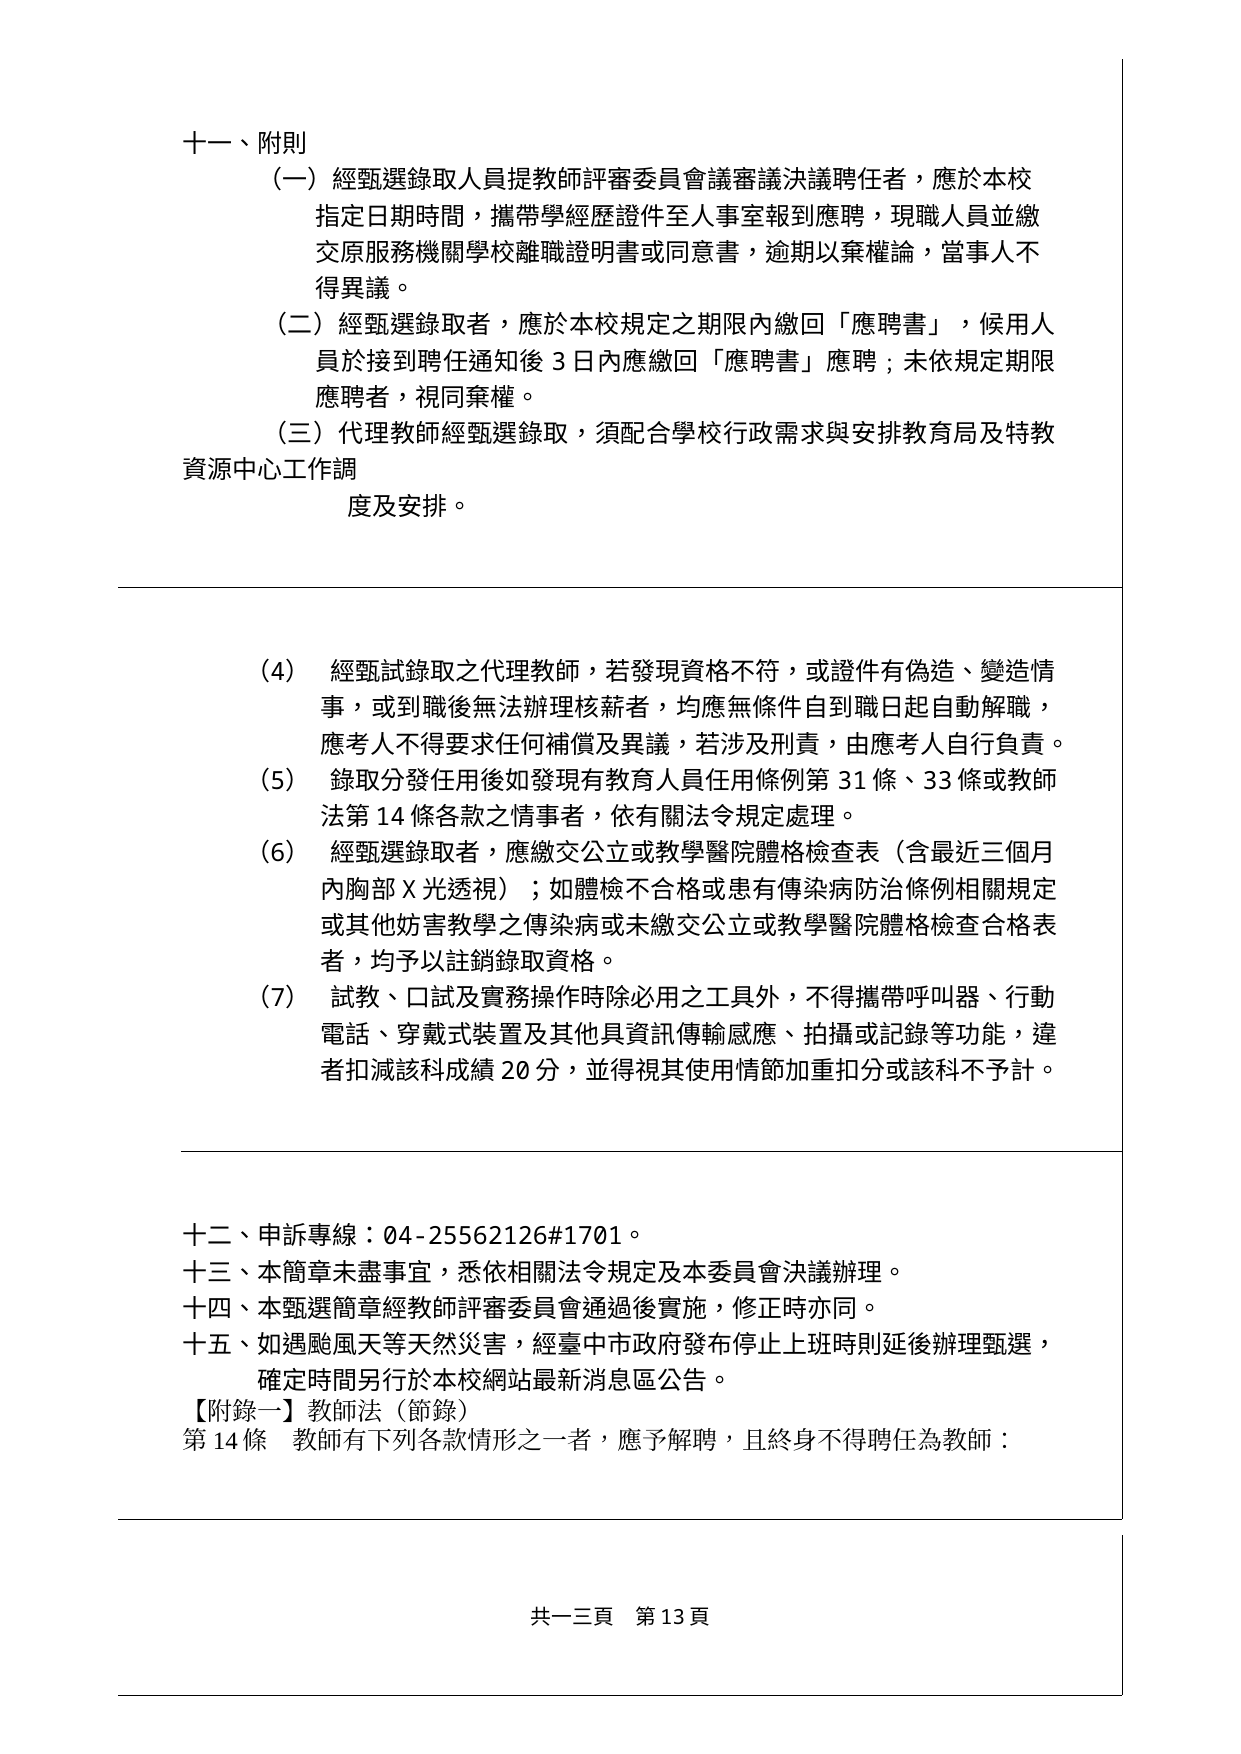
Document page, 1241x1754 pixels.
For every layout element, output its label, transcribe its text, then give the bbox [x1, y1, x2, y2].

list 試教、口試及實務操作時除必用之工具外，不得攜帶呼叫器、行動電話、穿戴式裝置及其他具資訊傳輸感應、拍攝或記錄等功能，違者扣減該科成績20分，並得視其使用情節加重扣分或該科不予計。 [181, 978, 1122, 1151]
text 度及安排。 [118, 486, 1122, 587]
list 經甄選錄取者，應繳交公立或教學醫院體格檢查表（含最近三個月內胸部X光透視）；如體檢不合格或患有傳染病防治條例相關規定或其他妨害教學之傳染病或未繳交公立或教學醫院體格檢查合格表者，均予以註銷錄取資格。 [181, 833, 1122, 978]
list 錄取分發任用後如發現有教育人員任用條例第31條、33條或教師法第14條各款之情事者，依有關法令規定處理。 [181, 760, 1122, 833]
text 十三、本簡章未盡事宜，悉依相關法令規定及本委員會決議辦理。 [118, 1252, 1122, 1288]
text （一）經甄選錄取人員提教師評審委員會議審議決議聘任者，應於本校指定日期時間，攜帶學經歷證件至人事室報到應聘，現職人員並繳交原服務機關學校離職證明書或同意書，逾期以棄權論，當事人不得異議。 [118, 160, 1122, 305]
text （三）代理教師經甄選錄取，須配合學校行政需求與安排教育局及特教資源中心工作調 [118, 414, 1122, 486]
text 【附錄一】教師法（節錄） [118, 1397, 1122, 1426]
text 十二、申訴專線：04-25562126#1701。 [118, 1151, 1122, 1252]
text 第14條 教師有下列各款情形之一者，應予解聘，且終身不得聘任為教師： [118, 1426, 1122, 1519]
text 十四、本甄選簡章經教師評審委員會通過後實施，修正時亦同。 [118, 1288, 1122, 1324]
text 十五、如遇颱風天等天然災害，經臺中市政府發布停止上班時則延後辦理甄選，確定時間另行於本校網站最新消息區公告。 [118, 1324, 1122, 1397]
text 十一、附則 [118, 59, 1122, 160]
text （二）經甄選錄取者，應於本校規定之期限內繳回「應聘書」，候用人員於接到聘任通知後3日內應繳回「應聘書」應聘﹔未依規定期限應聘者，視同棄權。 [118, 305, 1122, 414]
list 經甄試錄取之代理教師，若發現資格不符，或證件有偽造、變造情事，或到職後無法辦理核薪者，均應無條件自到職日起自動解職，應考人不得要求任何補償及異議，若涉及刑責，由應考人自行負責。 [181, 587, 1122, 760]
